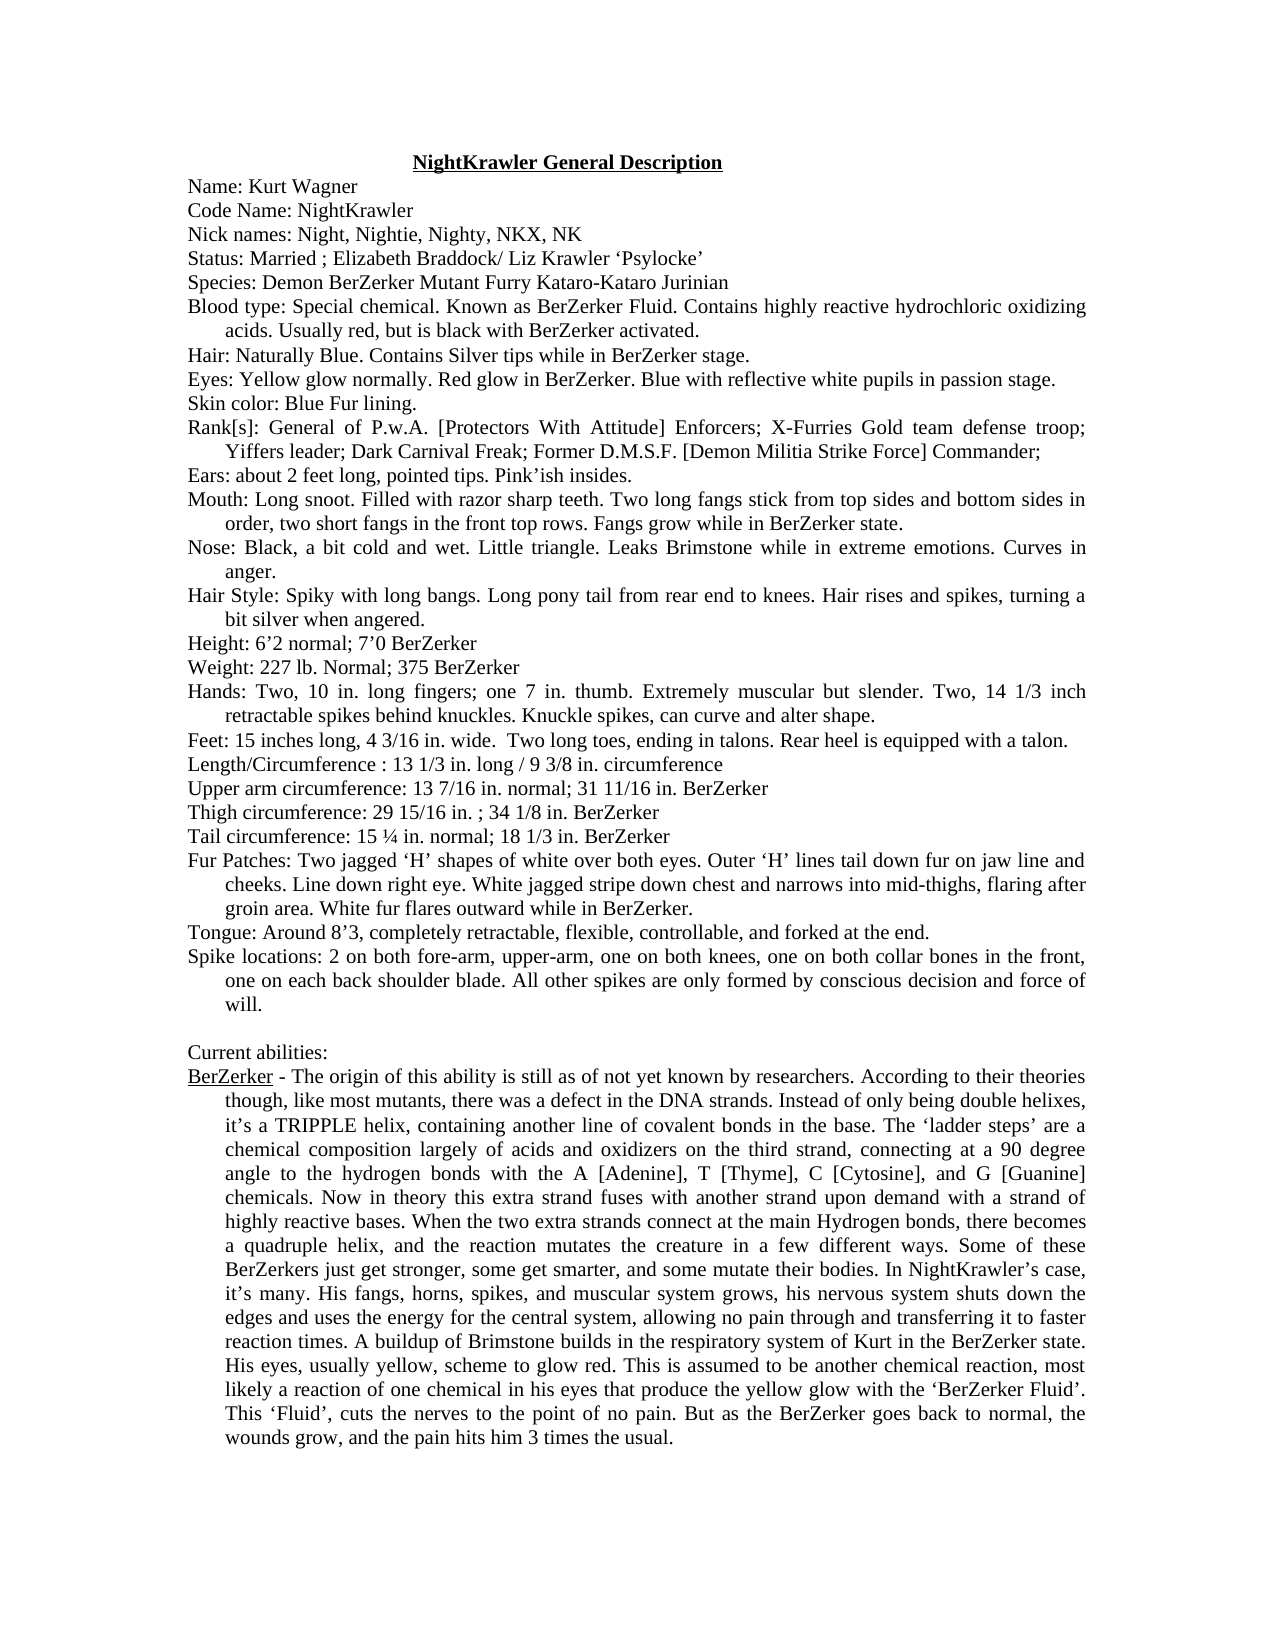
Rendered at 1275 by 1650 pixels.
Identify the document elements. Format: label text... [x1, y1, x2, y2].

text Tongue: Around 8’3, completely retractable, flexible, controllable, and forked at the end. [187, 920, 1087, 944]
text Mouth: Long snoot. Filled with razor sharp teeth. Two long fangs stick from top sides and bottom sides in order, two short fangs in the front top rows. Fangs grow while in BerZerker state. [187, 487, 1087, 535]
text Species: Demon BerZerker Mutant Furry Kataro-Kataro Jurinian [187, 270, 1087, 294]
text Hands: Two, 10 in. long fingers; one 7 in. thumb. Extremely muscular but slender. Two, 14 1/3 inch retractable spikes behind knuckles. Knuckle spikes, can curve and alter shape. [187, 679, 1087, 727]
text Blood type: Special chemical. Known as BerZerker Fluid. Contains highly reactive hydrochloric oxidizing acids. Usually red, but is black with BerZerker activated. [187, 294, 1087, 342]
text Rank[s]: General of P.w.A. [Protectors With Attitude] Enforcers; X-Furries Gold team defense troop; Yiffers leader; Dark Carnival Freak; Former D.M.S.F. [Demon Militia Strike Force] Commander; [187, 415, 1087, 463]
text Length/Circumference : 13 1/3 in. long / 9 3/8 in. circumference [187, 752, 1087, 776]
text Hair: Naturally Blue. Contains Silver tips while in BerZerker stage. [187, 342, 1087, 367]
text Eyes: Yellow glow normally. Red glow in BerZerker. Blue with reflective white pupils in passion stage. [187, 367, 1087, 391]
text Ears: about 2 feet long, pointed tips. Pink’ish insides. [187, 463, 1087, 487]
text Code Name: NightKrawler [187, 198, 1087, 222]
text Current abilities: [187, 1040, 1087, 1064]
text Feet: 15 inches long, 4 3/16 in. wide. Two long toes, ending in talons. Rear heel is equipped with a talon. [187, 727, 1087, 752]
text Skin color: Blue Fur lining. [187, 391, 1087, 415]
text BerZerker - The origin of this ability is still as of not yet known by researchers. According to their theories though, like most mutants, there was a defect in the DNA strands. Instead of only being double helixes, it’s a TRIPPLE helix, containing another line of covalent bonds in the base. The ‘ladder steps’ are a chemical composition largely of acids and oxidizers on the third strand, connecting at a 90 degree angle to the hydrogen bonds with the A [Adenine], T [Thyme], C [Cytosine], and G [Guanine] chemicals. Now in theory this extra strand fuses with another strand upon demand with a strand of highly reactive bases. When the two extra strands connect at the main Hydrogen bonds, there becomes a quadruple helix, and the reaction mutates the creature in a few different ways. Some of these BerZerkers just get stronger, some get smarter, and some mutate their bodies. In NightKrawler’s case, it’s many. His fangs, horns, spikes, and muscular system grows, his nervous system shuts down the edges and uses the energy for the central system, allowing no pain through and transferring it to faster reaction times. A buildup of Brimstone builds in the respiratory system of Kurt in the BerZerker state. His eyes, usually yellow, scheme to glow red. This is assumed to be another chemical reaction, most likely a reaction of one chemical in his eyes that produce the yellow glow with the ‘BerZerker Fluid’. This ‘Fluid’, cuts the nerves to the point of no pain. But as the BerZerker goes back to normal, the wounds grow, and the pain hits him 3 times the usual. [187, 1064, 1087, 1449]
text Hair Style: Spiky with long bangs. Long pony tail from rear end to knees. Hair rises and spikes, turning a bit silver when angered. [187, 583, 1087, 631]
text Spike locations: 2 on both fore-arm, upper-arm, one on both knees, one on both collar bones in the front, one on each back shoulder blade. All other spikes are only formed by conscious decision and force of will. [187, 944, 1087, 1016]
text Thigh circumference: 29 15/16 in. ; 34 1/8 in. BerZerker [187, 800, 1087, 824]
text Name: Kurt Wagner [187, 174, 1087, 198]
text NightKrawler General Description [187, 150, 1087, 174]
text Weight: 227 lb. Normal; 375 BerZerker [187, 655, 1087, 679]
text Status: Married ; Elizabeth Braddock/ Liz Krawler ‘Psylocke’ [187, 246, 1087, 270]
text Fur Patches: Two jagged ‘H’ shapes of white over both eyes. Outer ‘H’ lines tail down fur on jaw line and cheeks. Line down right eye. White jagged stripe down chest and narrows into mid-thighs, flaring after groin area. White fur flares outward while in BerZerker. [187, 848, 1087, 920]
text Tail circumference: 15 ¼ in. normal; 18 1/3 in. BerZerker [187, 824, 1087, 848]
text Height: 6’2 normal; 7’0 BerZerker [187, 631, 1087, 655]
text Nick names: Night, Nightie, Nighty, NKX, NK [187, 222, 1087, 246]
text Nose: Black, a bit cold and wet. Little triangle. Leaks Brimstone while in extreme emotions. Curves in anger. [187, 535, 1087, 583]
text Upper arm circumference: 13 7/16 in. normal; 31 11/16 in. BerZerker [187, 776, 1087, 800]
